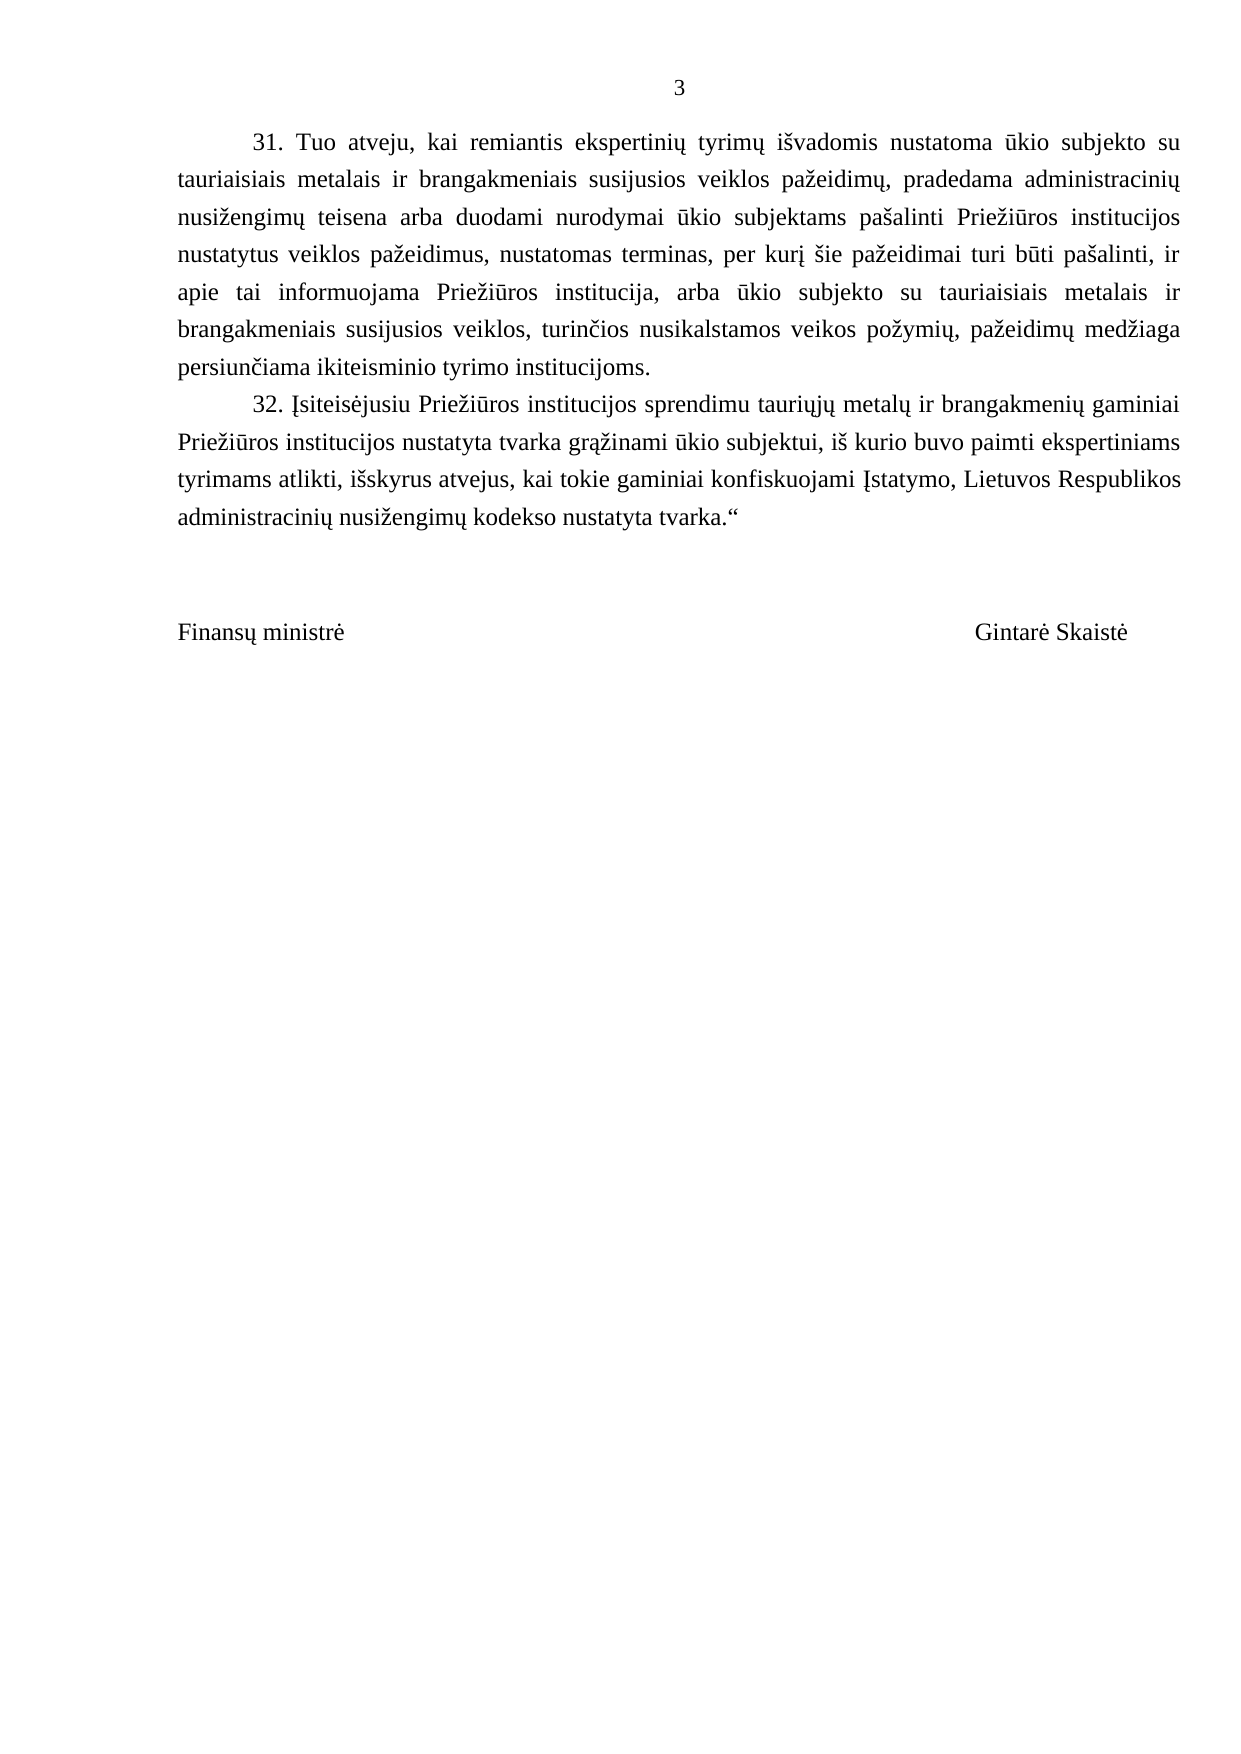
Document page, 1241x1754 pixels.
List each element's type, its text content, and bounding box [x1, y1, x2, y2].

text Finansų ministrė Gintarė Skaistė [177, 617, 1181, 646]
text 31. Tuo atveju, kai remiantis ekspertinių tyrimų išvadomis nustatoma ūkio subjekto su tauriaisiais metalais ir brangakmeniais susijusios veiklos pažeidimų, pradedama administracinių nusižengimų teisena arba duodami nurodymai ūkio subjektams pašalinti Priežiūros institucijos nustatytus veiklos pažeidimus, nustatomas terminas, per kurį šie pažeidimai turi būti pašalinti, ir apie tai informuojama Priežiūros institucija, arba ūkio subjekto su tauriaisiais metalais ir brangakmeniais susijusios veiklos, turinčios nusikalstamos veikos požymių, pažeidimų medžiaga persiunčiama ikiteisminio tyrimo institucijoms. [177, 118, 1181, 381]
text 32. Įsiteisėjusiu Priežiūros institucijos sprendimu tauriųjų metalų ir brangakmenių gaminiai Priežiūros institucijos nustatyta tvarka grąžinami ūkio subjektui, iš kurio buvo paimti ekspertiniams tyrimams atlikti, išskyrus atvejus, kai tokie gaminiai konfiskuojami Įstatymo, Lietuvos Respublikos administracinių nusižengimų kodekso nustatyta tvarka.“ [177, 381, 1181, 531]
